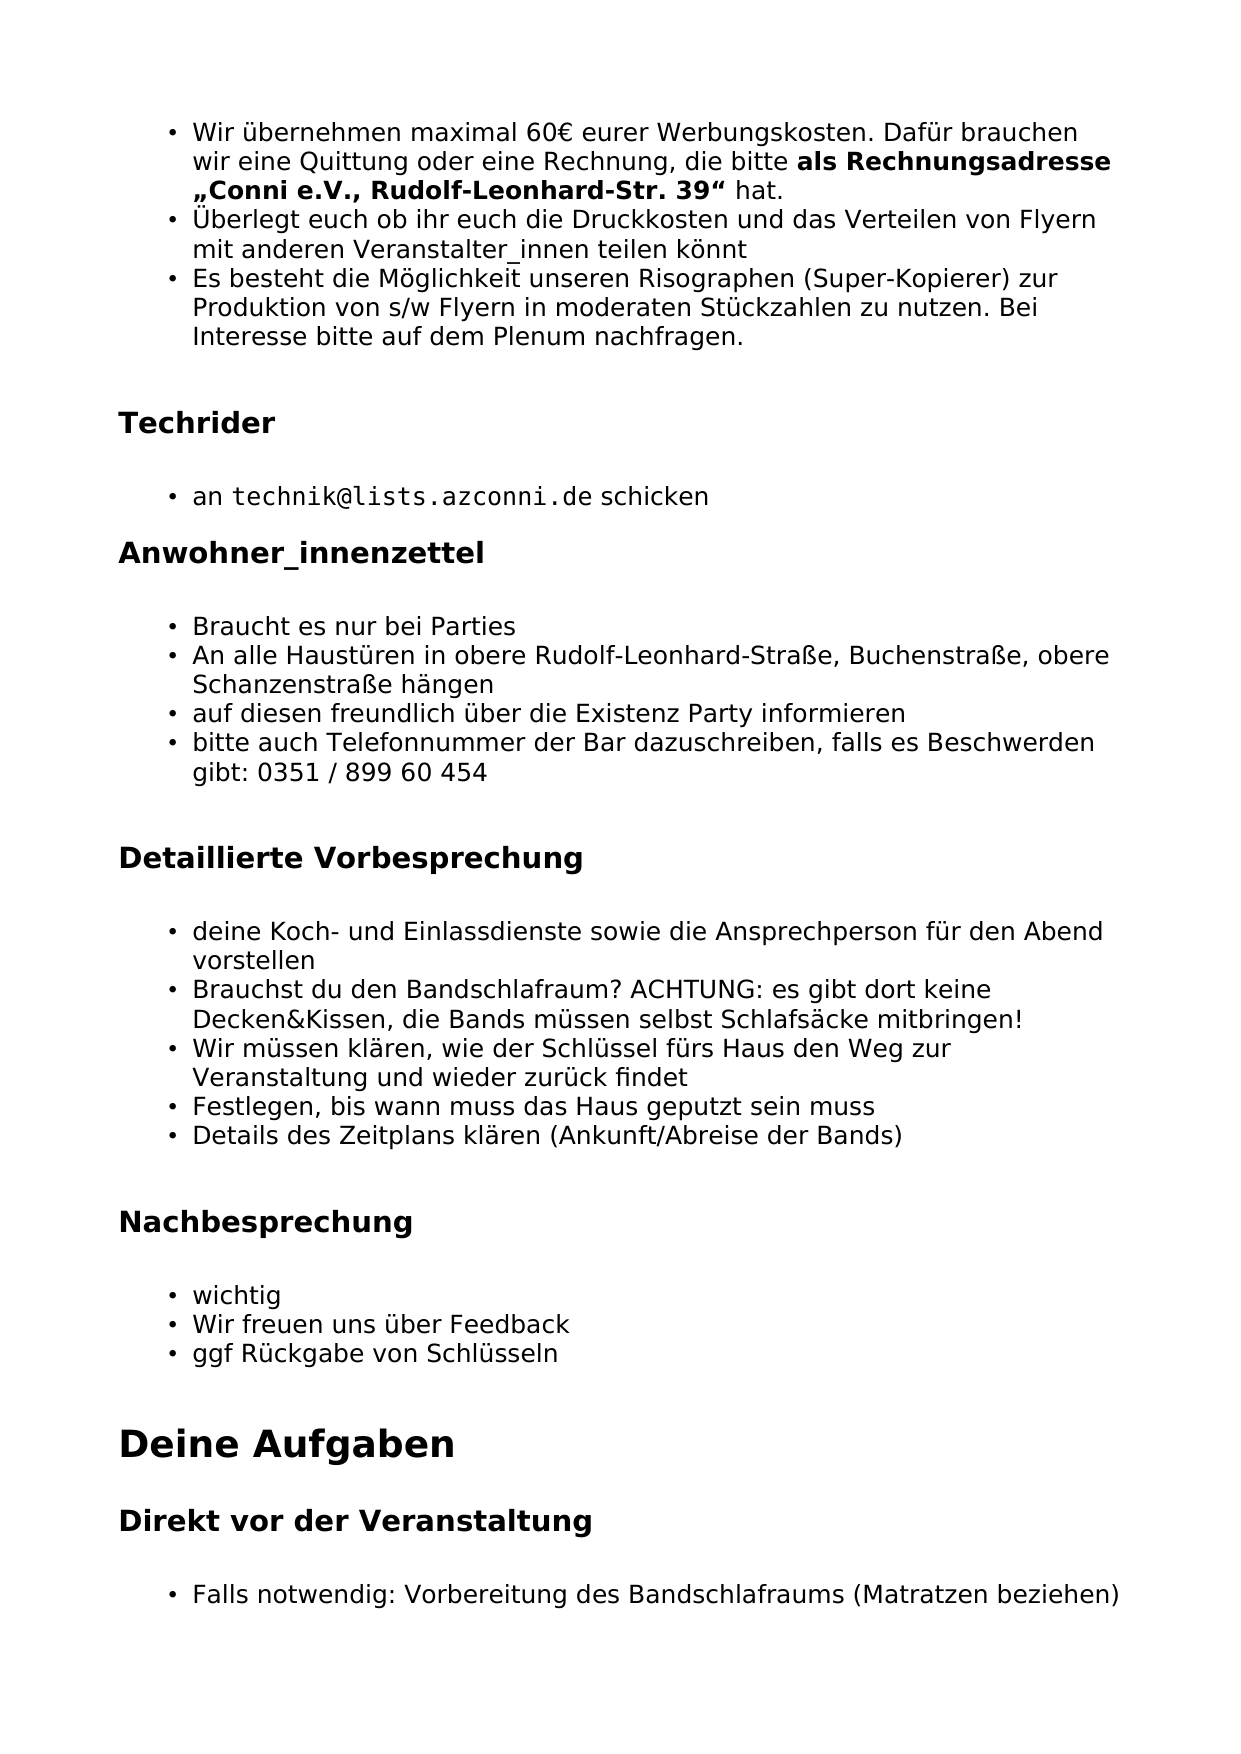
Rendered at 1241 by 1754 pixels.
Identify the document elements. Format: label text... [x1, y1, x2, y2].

list Wir müssen klären, wie der Schlüssel fürs Haus den Weg zur Veranstaltung und wieder zurück findet [177, 1034, 1122, 1092]
list An alle Haustüren in obere Rudolf-Leonhard-Straße, Buchenstraße, obere Schanzenstraße hängen [177, 641, 1122, 699]
list auf diesen freundlich über die Existenz Party informieren [177, 699, 1122, 729]
list Details des Zeitplans klären (Ankunft/Abreise der Bands) [177, 1122, 1122, 1151]
list bitte auch Telefonnummer der Bar dazuschreiben, falls es Beschwerden gibt: 0351 / 899 60 454 [177, 729, 1122, 787]
subtitle Deine Aufgaben [118, 1423, 1122, 1467]
list Überlegt euch ob ihr euch die Druckkosten und das Verteilen von Flyern mit anderen Veranstalter_innen teilen könnt [177, 206, 1122, 264]
list wichtig [177, 1281, 1122, 1310]
subtitle Detaillierte Vorbesprechung [118, 841, 1122, 875]
list Brauchst du den Bandschlafraum? ACHTUNG: es gibt dort keine Decken&Kissen, die Bands müssen selbst Schlafsäcke mitbringen! [177, 976, 1122, 1034]
subtitle Anwohner_innenzettel [118, 536, 1122, 570]
list an technik@lists.azconni.de schicken [177, 482, 1122, 511]
list Falls notwendig: Vorbereitung des Bandschlafraums (Matratzen beziehen) [177, 1580, 1122, 1609]
list Braucht es nur bei Parties [177, 612, 1122, 641]
list ggf Rückgabe von Schlüsseln [177, 1339, 1122, 1369]
list Wir freuen uns über Feedback [177, 1310, 1122, 1339]
list Es besteht die Möglichkeit unseren Risographen (Super-Kopierer) zur Produktion von s/w Flyern in moderaten Stückzahlen zu nutzen. Bei Interesse bitte auf dem Plenum nachfragen. [177, 264, 1122, 351]
list Wir übernehmen maximal 60€ eurer Werbungskosten. Dafür brauchen wir eine Quittung oder eine Rechnung, die bitte als Rechnungsadresse „Conni e.V., Rudolf-Leonhard-Str. 39“ hat. [177, 118, 1122, 206]
subtitle Direkt vor der Veranstaltung [118, 1504, 1122, 1538]
subtitle Techrider [118, 406, 1122, 440]
subtitle Nachbesprechung [118, 1205, 1122, 1239]
list deine Koch- und Einlassdienste sowie die Ansprechperson für den Abend vorstellen [177, 917, 1122, 976]
list Festlegen, bis wann muss das Haus geputzt sein muss [177, 1092, 1122, 1122]
